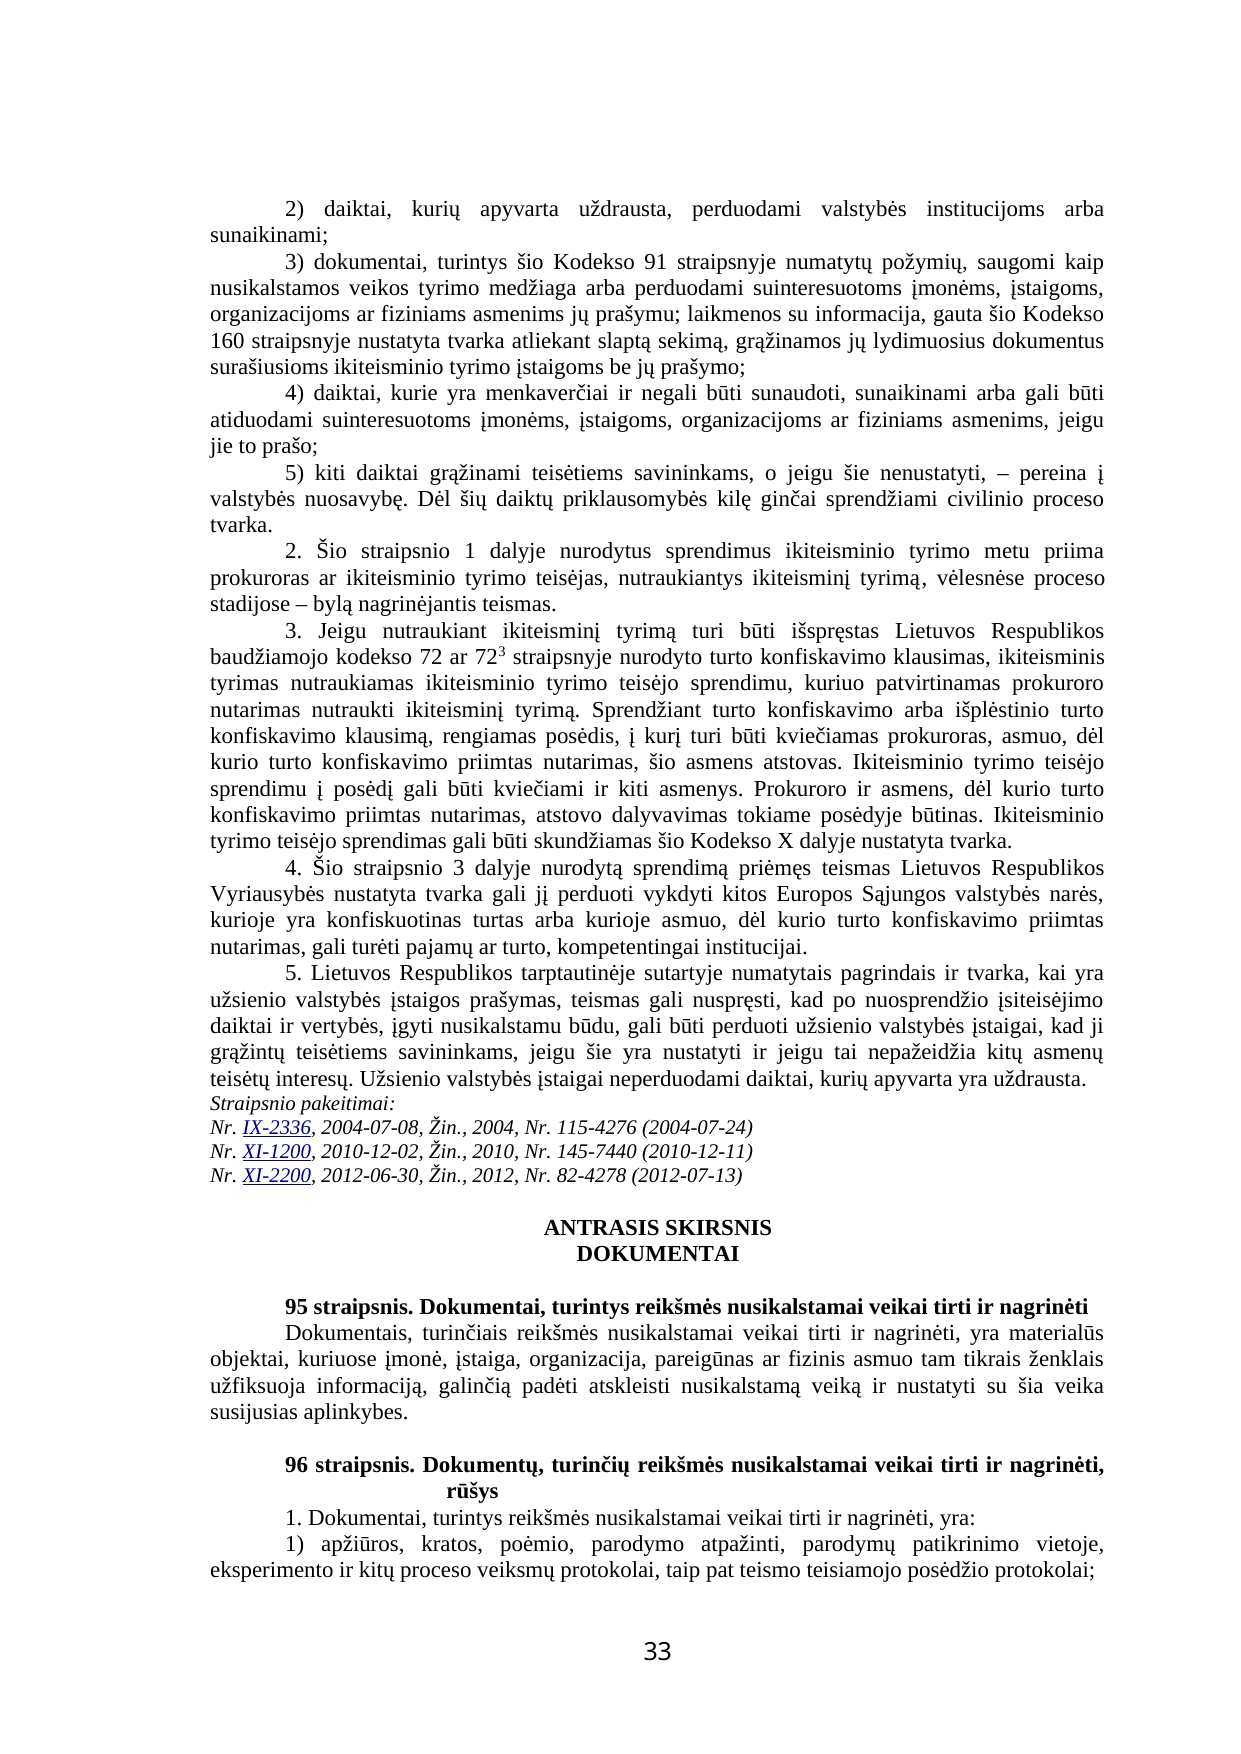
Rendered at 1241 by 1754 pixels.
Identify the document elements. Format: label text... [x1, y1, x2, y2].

text 1. Dokumentai, turintys reikšmės nusikalstamai veikai tirti ir nagrinėti, yra: [210, 1503, 1106, 1530]
text 4. Šio straipsnio 3 dalyje nurodytą sprendimą priėmęs teismas Lietuvos Respublikos Vyriausybės nustatyta tvarka gali jį perduoti vykdyti kitos Europos Sąjungos valstybės narės, kurioje yra konfiskuotinas turtas arba kurioje asmuo, dėl kurio turto konfiskavimo priimtas nutarimas, gali turėti pajamų ar turto, kompetentingai institucijai. [210, 854, 1106, 959]
text Dokumentai [210, 1240, 1106, 1266]
text Nr. XI-1200, 2010-12-02, Žin., 2010, Nr. 145-7440 (2010-12-11) [210, 1139, 1106, 1163]
text 3) dokumentai, turintys šio Kodekso 91 straipsnyje numatytų požymių, saugomi kaip nusikalstamos veikos tyrimo medžiaga arba perduodami suinteresuotoms įmonėms, įstaigoms, organizacijoms ar fiziniams asmenims jų prašymu; laikmenos su informacija, gauta šio Kodekso 160 straipsnyje nustatyta tvarka atliekant slaptą sekimą, grąžinamos jų lydimuosius dokumentus surašiusioms ikiteisminio tyrimo įstaigoms be jų prašymo; [210, 248, 1106, 379]
text 2) daiktai, kurių apyvarta uždrausta, perduodami valstybės institucijoms arba sunaikinami; [210, 195, 1106, 248]
text 95 straipsnis. Dokumentai, turintys reikšmės nusikalstamai veikai tirti ir nagrinėti [285, 1293, 1106, 1319]
text 4) daiktai, kurie yra menkaverčiai ir negali būti sunaudoti, sunaikinami arba gali būti atiduodami suinteresuotoms įmonėms, įstaigoms, organizacijoms ar fiziniams asmenims, jeigu jie to prašo; [210, 379, 1106, 458]
text 3. Jeigu nutraukiant ikiteisminį tyrimą turi būti išspręstas Lietuvos Respublikos baudžiamojo kodekso 72 ar 723 straipsnyje nurodyto turto konfiskavimo klausimas, ikiteisminis tyrimas nutraukiamas ikiteisminio tyrimo teisėjo sprendimu, kuriuo patvirtinamas prokuroro nutarimas nutraukti ikiteisminį tyrimą. Sprendžiant turto konfiskavimo arba išplėstinio turto konfiskavimo klausimą, rengiamas posėdis, į kurį turi būti kviečiamas prokuroras, asmuo, dėl kurio turto konfiskavimo priimtas nutarimas, šio asmens atstovas. Ikiteisminio tyrimo teisėjo sprendimu į posėdį gali būti kviečiami ir kiti asmenys. Prokuroro ir asmens, dėl kurio turto konfiskavimo priimtas nutarimas, atstovo dalyvavimas tokiame posėdyje būtinas. Ikiteisminio tyrimo teisėjo sprendimas gali būti skundžiamas šio Kodekso X dalyje nustatyta tvarka. [210, 617, 1106, 854]
subtitle ANTRASIS SKIRSNIS [210, 1214, 1106, 1240]
text Nr. XI-2200, 2012-06-30, Žin., 2012, Nr. 82-4278 (2012-07-13) [210, 1163, 1106, 1187]
text 5. Lietuvos Respublikos tarptautinėje sutartyje numatytais pagrindais ir tvarka, kai yra užsienio valstybės įstaigos prašymas, teismas gali nuspręsti, kad po nuosprendžio įsiteisėjimo daiktai ir vertybės, įgyti nusikalstamu būdu, gali būti perduoti užsienio valstybės įstaigai, kad ji grąžintų teisėtiems savininkams, jeigu šie yra nustatyti ir jeigu tai nepažeidžia kitų asmenų teisėtų interesų. Užsienio valstybės įstaigai neperduodami daiktai, kurių apyvarta yra uždrausta. [210, 959, 1106, 1091]
text 2. Šio straipsnio 1 dalyje nurodytus sprendimus ikiteisminio tyrimo metu priima prokuroras ar ikiteisminio tyrimo teisėjas, nutraukiantys ikiteisminį tyrimą, vėlesnėse proceso stadijose – bylą nagrinėjantis teismas. [210, 538, 1106, 617]
text Nr. IX-2336, 2004-07-08, Žin., 2004, Nr. 115-4276 (2004-07-24) [210, 1115, 1106, 1139]
text Dokumentais, turinčiais reikšmės nusikalstamai veikai tirti ir nagrinėti, yra materialūs objektai, kuriuose įmonė, įstaiga, organizacija, pareigūnas ar fizinis asmuo tam tikrais ženklais užfiksuoja informaciją, galinčią padėti atskleisti nusikalstamą veiką ir nustatyti su šia veika susijusias aplinkybes. [210, 1319, 1106, 1424]
text 5) kiti daiktai grąžinami teisėtiems savininkams, o jeigu šie nenustatyti, – pereina į valstybės nuosavybę. Dėl šių daiktų priklausomybės kilę ginčai sprendžiami civilinio proceso tvarka. [210, 458, 1106, 538]
text 1) apžiūros, kratos, poėmio, parodymo atpažinti, parodymų patikrinimo vietoje, eksperimento ir kitų proceso veiksmų protokolai, taip pat teismo teisiamojo posėdžio protokolai; [210, 1530, 1106, 1583]
text 96 straipsnis. Dokumentų, turinčių reikšmės nusikalstamai veikai tirti ir nagrinėti, rūšys [285, 1451, 1106, 1503]
text Straipsnio pakeitimai: [210, 1091, 1106, 1115]
